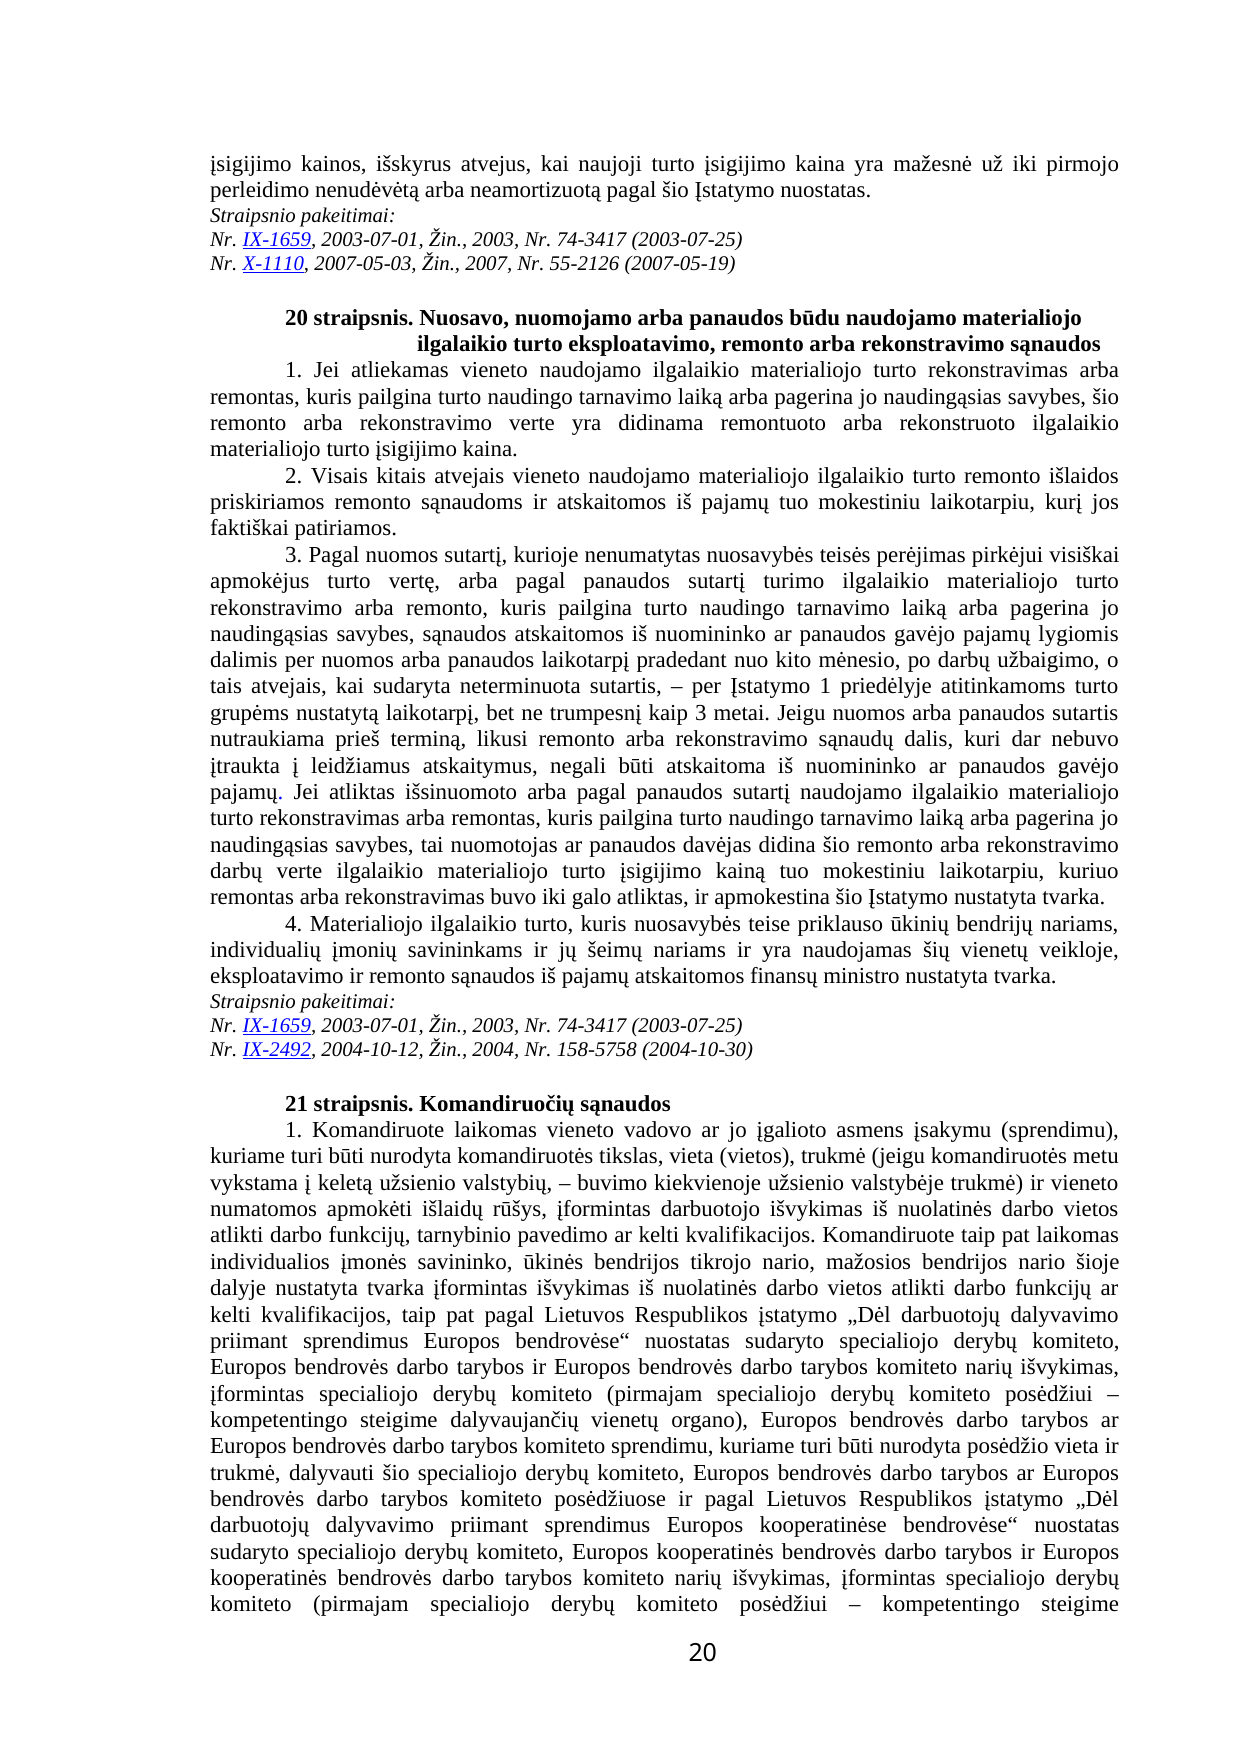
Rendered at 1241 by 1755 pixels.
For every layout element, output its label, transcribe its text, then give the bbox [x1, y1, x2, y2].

text 4. Materialiojo ilgalaikio turto, kuris nuosavybės teise priklauso ūkinių bendrijų nariams, individualių įmonių savininkams ir jų šeimų nariams ir yra naudojamas šių vienetų veikloje, eksploatavimo ir remonto sąnaudos iš pajamų atskaitomos finansų ministro nustatyta tvarka. [210, 910, 1120, 989]
text Nr. IX-2492, 2004-10-12, Žin., 2004, Nr. 158-5758 (2004-10-30) [210, 1037, 1120, 1061]
text Straipsnio pakeitimai: [210, 203, 1120, 227]
text 1. Komandiruote laikomas vieneto vadovo ar jo įgalioto asmens įsakymu (sprendimu), kuriame turi būti nurodyta komandiruotės tikslas, vieta (vietos), trukmė (jeigu komandiruotės metu vykstama į keletą užsienio valstybių, – buvimo kiekvienoje užsienio valstybėje trukmė) ir vieneto numatomos apmokėti išlaidų rūšys, įformintas darbuotojo išvykimas iš nuolatinės darbo vietos atlikti darbo funkcijų, tarnybinio pavedimo ar kelti kvalifikacijos. Komandiruote taip pat laikomas individualios įmonės savininko, ūkinės bendrijos tikrojo nario, mažosios bendrijos nario šioje dalyje nustatyta tvarka įformintas išvykimas iš nuolatinės darbo vietos atlikti darbo funkcijų ar kelti kvalifikacijos, taip pat pagal Lietuvos Respublikos įstatymo „Dėl darbuotojų dalyvavimo priimant sprendimus Europos bendrovėse“ nuostatas sudaryto specialiojo derybų komiteto, Europos bendrovės darbo tarybos ir Europos bendrovės darbo tarybos komiteto narių išvykimas, įformintas specialiojo derybų komiteto (pirmajam specialiojo derybų komiteto posėdžiui – kompetentingo steigime dalyvaujančių vienetų organo), Europos bendrovės darbo tarybos ar Europos bendrovės darbo tarybos komiteto sprendimu, kuriame turi būti nurodyta posėdžio vieta ir trukmė, dalyvauti šio specialiojo derybų komiteto, Europos bendrovės darbo tarybos ar Europos bendrovės darbo tarybos komiteto posėdžiuose ir pagal Lietuvos Respublikos įstatymo „Dėl darbuotojų dalyvavimo priimant sprendimus Europos kooperatinėse bendrovėse“ nuostatas sudaryto specialiojo derybų komiteto, Europos kooperatinės bendrovės darbo tarybos ir Europos kooperatinės bendrovės darbo tarybos komiteto narių išvykimas, įformintas specialiojo derybų komiteto (pirmajam specialiojo derybų komiteto posėdžiui – kompetentingo steigime [210, 1116, 1120, 1617]
text ilgalaikio turto eksploatavimo, remonto arba rekonstravimo sąnaudos [417, 330, 1120, 356]
text 1. Jei atliekamas vieneto naudojamo ilgalaikio materialiojo turto rekonstravimas arba remontas, kuris pailgina turto naudingo tarnavimo laiką arba pagerina jo naudingąsias savybes, šio remonto arba rekonstravimo verte yra didinama remontuoto arba rekonstruoto ilgalaikio materialiojo turto įsigijimo kaina. [210, 356, 1120, 462]
text Nr. IX-1659, 2003-07-01, Žin., 2003, Nr. 74-3417 (2003-07-25) [210, 1013, 1120, 1037]
subtitle 21 straipsnis. Komandiruočių sąnaudos [210, 1090, 1120, 1116]
text Straipsnio pakeitimai: [210, 989, 1120, 1013]
text 3. Pagal nuomos sutartį, kurioje nenumatytas nuosavybės teisės perėjimas pirkėjui visiškai apmokėjus turto vertę, arba pagal panaudos sutartį turimo ilgalaikio materialiojo turto rekonstravimo arba remonto, kuris pailgina turto naudingo tarnavimo laiką arba pagerina jo naudingąsias savybes, sąnaudos atskaitomos iš nuomininko ar panaudos gavėjo pajamų lygiomis dalimis per nuomos arba panaudos laikotarpį pradedant nuo kito mėnesio, po darbų užbaigimo, o tais atvejais, kai sudaryta neterminuota sutartis, – per Įstatymo 1 priedėlyje atitinkamoms turto grupėms nustatytą laikotarpį, bet ne trumpesnį kaip 3 metai. Jeigu nuomos arba panaudos sutartis nutraukiama prieš terminą, likusi remonto arba rekonstravimo sąnaudų dalis, kuri dar nebuvo įtraukta į leidžiamus atskaitymus, negali būti atskaitoma iš nuomininko ar panaudos gavėjo pajamų. Jei atliktas išsinuomoto arba pagal panaudos sutartį naudojamo ilgalaikio materialiojo turto rekonstravimas arba remontas, kuris pailgina turto naudingo tarnavimo laiką arba pagerina jo naudingąsias savybes, tai nuomotojas ar panaudos davėjas didina šio remonto arba rekonstravimo darbų verte ilgalaikio materialiojo turto įsigijimo kainą tuo mokestiniu laikotarpiu, kuriuo remontas arba rekonstravimas buvo iki galo atliktas, ir apmokestina šio Įstatymo nustatyta tvarka. [210, 541, 1120, 910]
text Nr. IX-1659, 2003-07-01, Žin., 2003, Nr. 74-3417 (2003-07-25) [210, 227, 1120, 251]
text 20 straipsnis. Nuosavo, nuomojamo arba panaudos būdu naudojamo materialiojo [285, 304, 1120, 330]
text įsigijimo kainos, išskyrus atvejus, kai naujoji turto įsigijimo kaina yra mažesnė už iki pirmojo perleidimo nenudėvėtą arba neamortizuotą pagal šio Įstatymo nuostatas. [210, 150, 1120, 203]
text Nr. X-1110, 2007-05-03, Žin., 2007, Nr. 55-2126 (2007-05-19) [210, 251, 1120, 275]
text 2. Visais kitais atvejais vieneto naudojamo materialiojo ilgalaikio turto remonto išlaidos priskiriamos remonto sąnaudoms ir atskaitomos iš pajamų tuo mokestiniu laikotarpiu, kurį jos faktiškai patiriamos. [210, 462, 1120, 541]
